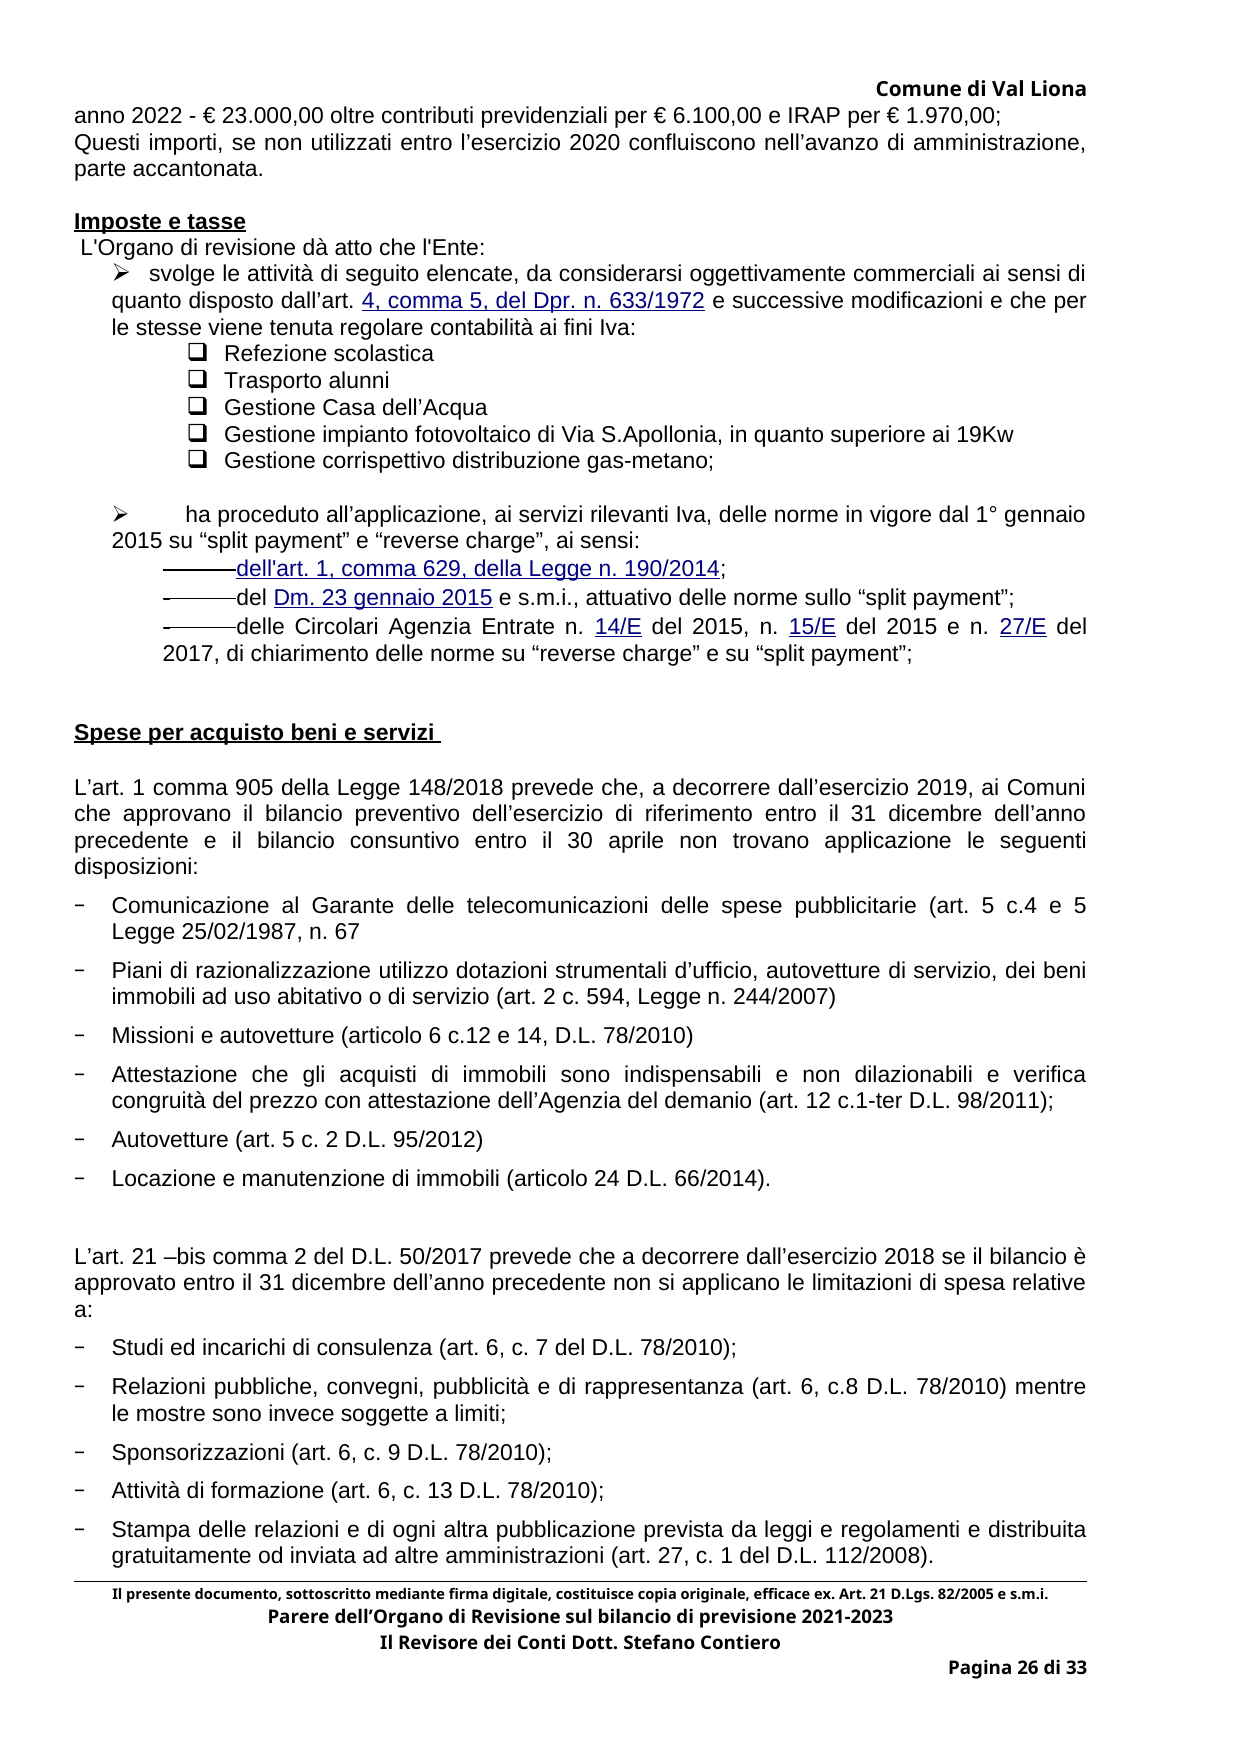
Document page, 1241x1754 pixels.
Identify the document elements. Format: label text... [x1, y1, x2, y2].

list dell'art. 1, comma 629, della Legge n. 190/2014; [162, 553, 1087, 582]
text anno 2022 - € 23.000,00 oltre contributi previdenziali per € 6.100,00 e IRAP per € 1.970,00; [74, 102, 1087, 129]
list Relazioni pubbliche, convegni, pubblicità e di rappresentanza (art. 6, c.8 D.L. 78/2010) mentre le mostre sono invece soggette a limiti; [74, 1373, 1087, 1426]
list Sponsorizzazioni (art. 6, c. 9 D.L. 78/2010); [74, 1438, 1087, 1465]
list Gestione impianto fotovoltaico di Via S.Apollonia, in quanto superiore ai 19Kw [186, 421, 1087, 447]
list Comunicazione al Garante delle telecomunicazioni delle spese pubblicitarie (art. 5 c.4 e 5 Legge 25/02/1987, n. 67 [74, 892, 1087, 944]
list Attestazione che gli acquisti di immobili sono indispensabili e non dilazionabili e verifica congruità del prezzo con attestazione dell’Agenzia del demanio (art. 12 c.1-ter D.L. 98/2011); [74, 1061, 1087, 1114]
list Gestione Casa dell’Acqua [186, 394, 1087, 421]
list Refezione scolastica [186, 340, 1087, 367]
list svolge le attività di seguito elencate, da considerarsi oggettivamente commerciali ai sensi di quanto disposto dall’art. 4, comma 5, del Dpr. n. 633/1972 e successive modificazioni e che per le stesse viene tenuta regolare contabilità ai fini Iva: [111, 260, 1087, 340]
list Attività di formazione (art. 6, c. 13 D.L. 78/2010); [74, 1477, 1087, 1504]
list delle Circolari Agenzia Entrate n. 14/E del 2015, n. 15/E del 2015 e n. 27/E del 2017, di chiarimento delle norme su “reverse charge” e su “split payment”; [162, 611, 1087, 666]
subtitle Imposte e tasse [74, 208, 1087, 234]
subtitle Spese per acquisto beni e servizi [74, 719, 1087, 745]
list Gestione corrispettivo distribuzione gas-metano; [186, 447, 1087, 474]
list ha proceduto all’applicazione, ai servizi rilevanti Iva, delle norme in vigore dal 1° gennaio 2015 su “split payment” e “reverse charge”, ai sensi: [111, 501, 1087, 553]
text L’art. 1 comma 905 della Legge 148/2018 prevede che, a decorrere dall’esercizio 2019, ai Comuni che approvano il bilancio preventivo dell’esercizio di riferimento entro il 31 dicembre dell’anno precedente e il bilancio consuntivo entro il 30 aprile non trovano applicazione le seguenti disposizioni: [74, 774, 1087, 879]
list Studi ed incarichi di consulenza (art. 6, c. 7 del D.L. 78/2010); [74, 1334, 1087, 1361]
text Questi importi, se non utilizzati entro l’esercizio 2020 confluiscono nell’avanzo di amministrazione, parte accantonata. [74, 129, 1087, 181]
list Missioni e autovetture (articolo 6 c.12 e 14, D.L. 78/2010) [74, 1022, 1087, 1048]
list Autovetture (art. 5 c. 2 D.L. 95/2012) [74, 1126, 1087, 1153]
list Trasporto alunni [186, 367, 1087, 394]
list Locazione e manutenzione di immobili (articolo 24 D.L. 66/2014). [74, 1165, 1087, 1191]
list Piani di razionalizzazione utilizzo dotazioni strumentali d’ufficio, autovetture di servizio, dei beni immobili ad uso abitativo o di servizio (art. 2 c. 594, Legge n. 244/2007) [74, 957, 1087, 1010]
list Stampa delle relazioni e di ogni altra pubblicazione prevista da leggi e regolamenti e distribuita gratuitamente od inviata ad altre amministrazioni (art. 27, c. 1 del D.L. 112/2008). [74, 1516, 1087, 1569]
list del Dm. 23 gennaio 2015 e s.m.i., attuativo delle norme sullo “split payment”; [162, 582, 1087, 611]
text L’art. 21 –bis comma 2 del D.L. 50/2017 prevede che a decorrere dall’esercizio 2018 se il bilancio è approvato entro il 31 dicembre dell’anno precedente non si applicano le limitazioni di spesa relative a: [74, 1243, 1087, 1322]
text L'Organo di revisione dà atto che l'Ente: [74, 234, 1087, 260]
